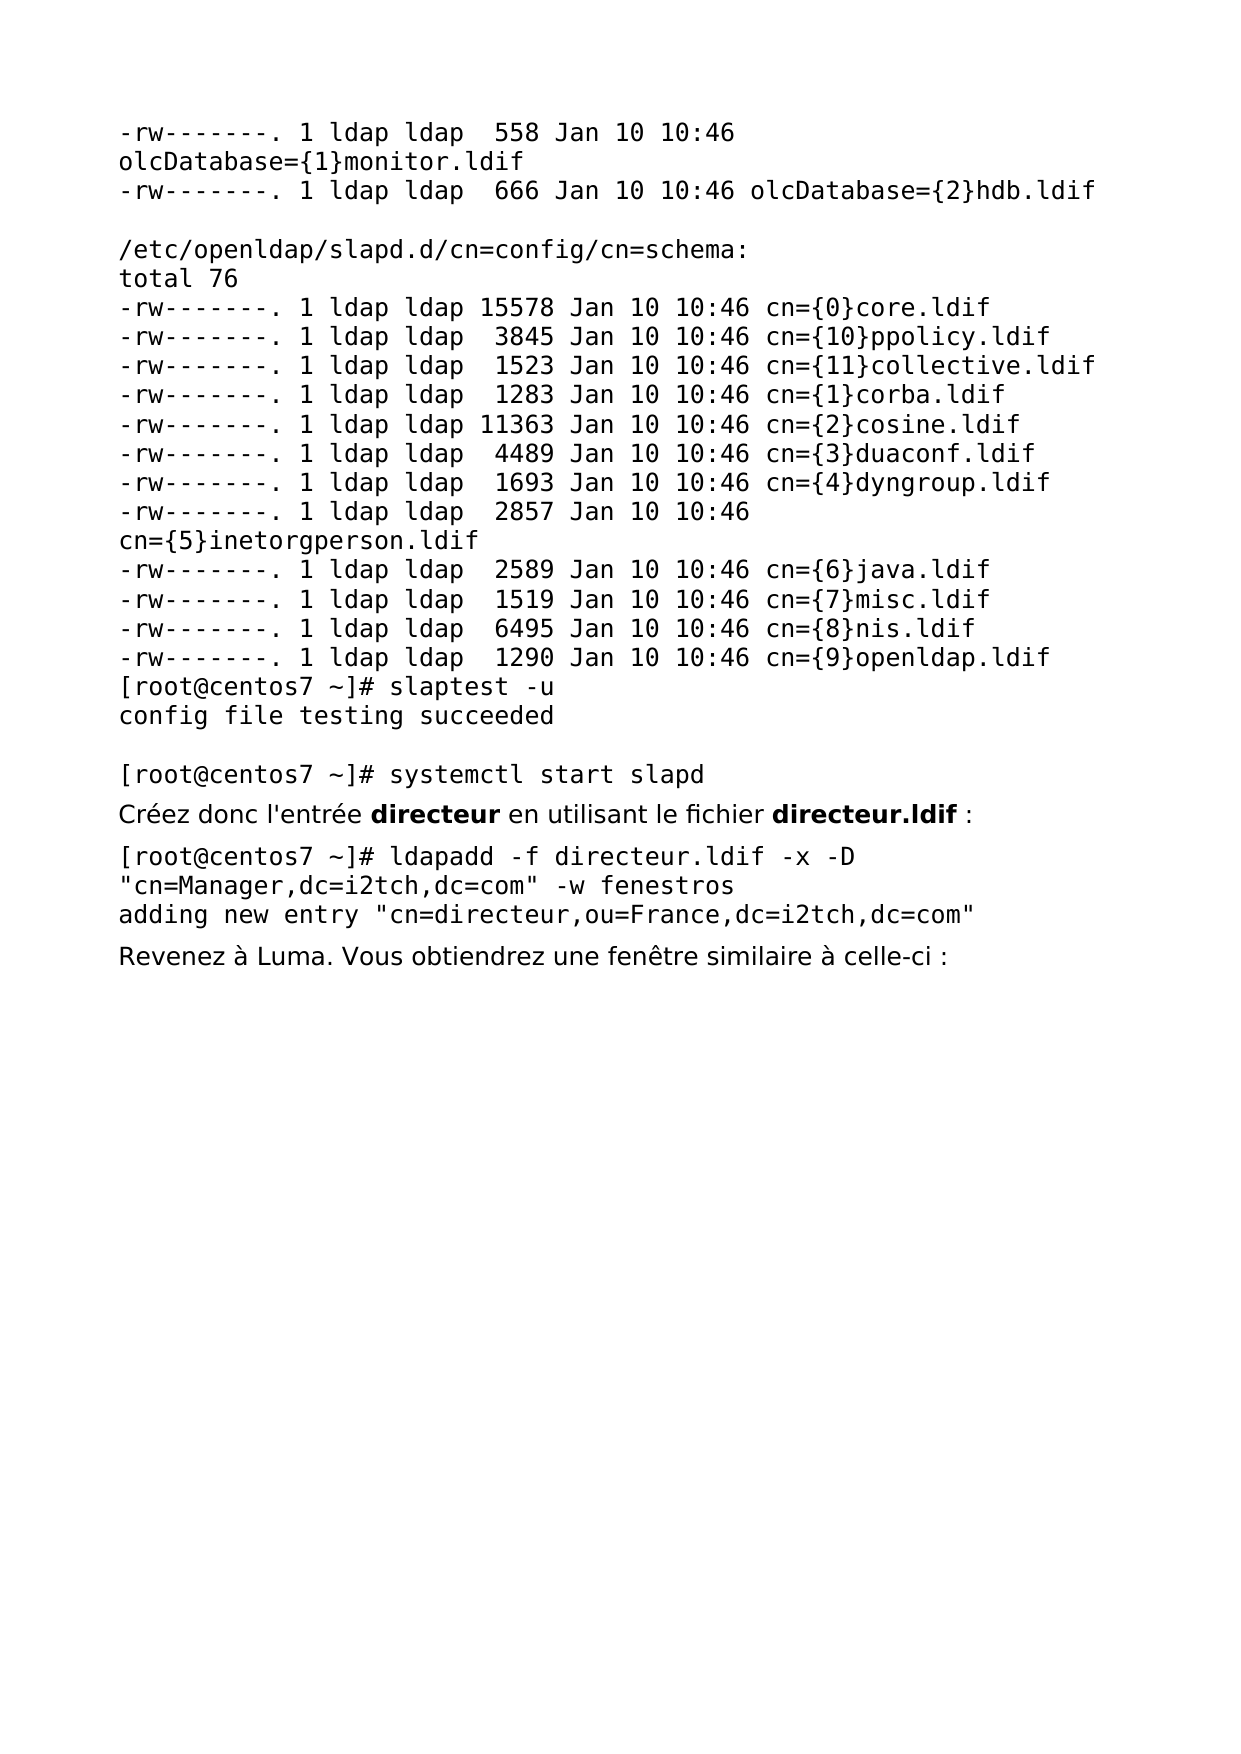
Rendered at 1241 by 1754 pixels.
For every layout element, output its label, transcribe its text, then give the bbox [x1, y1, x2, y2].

text -rw-------. 1 ldap ldap 558 Jan 10 10:46 olcDatabase={1}monitor.ldif -rw-------. 1 ldap ldap 666 Jan 10 10:46 olcDatabase={2}hdb.ldif /etc/openldap/slapd.d/cn=config/cn=schema: total 76 -rw-------. 1 ldap ldap 15578 Jan 10 10:46 cn={0}core.ldif -rw-------. 1 ldap ldap 3845 Jan 10 10:46 cn={10}ppolicy.ldif -rw-------. 1 ldap ldap 1523 Jan 10 10:46 cn={11}collective.ldif -rw-------. 1 ldap ldap 1283 Jan 10 10:46 cn={1}corba.ldif -rw-------. 1 ldap ldap 11363 Jan 10 10:46 cn={2}cosine.ldif -rw-------. 1 ldap ldap 4489 Jan 10 10:46 cn={3}duaconf.ldif -rw-------. 1 ldap ldap 1693 Jan 10 10:46 cn={4}dyngroup.ldif -rw-------. 1 ldap ldap 2857 Jan 10 10:46 cn={5}inetorgperson.ldif -rw-------. 1 ldap ldap 2589 Jan 10 10:46 cn={6}java.ldif -rw-------. 1 ldap ldap 1519 Jan 10 10:46 cn={7}misc.ldif -rw-------. 1 ldap ldap 6495 Jan 10 10:46 cn={8}nis.ldif -rw-------. 1 ldap ldap 1290 Jan 10 10:46 cn={9}openldap.ldif [root@centos7 ~]# slaptest -u config file testing succeeded [root@centos7 ~]# systemctl start slapd [118, 118, 1122, 789]
text Revenez à Luma. Vous obtiendrez une fenêtre similaire à celle-ci : [118, 942, 1122, 971]
text [root@centos7 ~]# ldapadd -f directeur.ldif -x -D "cn=Manager,dc=i2tch,dc=com" -w fenestros adding new entry "cn=directeur,ou=France,dc=i2tch,dc=com" [118, 842, 1122, 930]
text Créez donc l'entrée directeur en utilisant le fichier directeur.ldif : [118, 801, 1122, 830]
